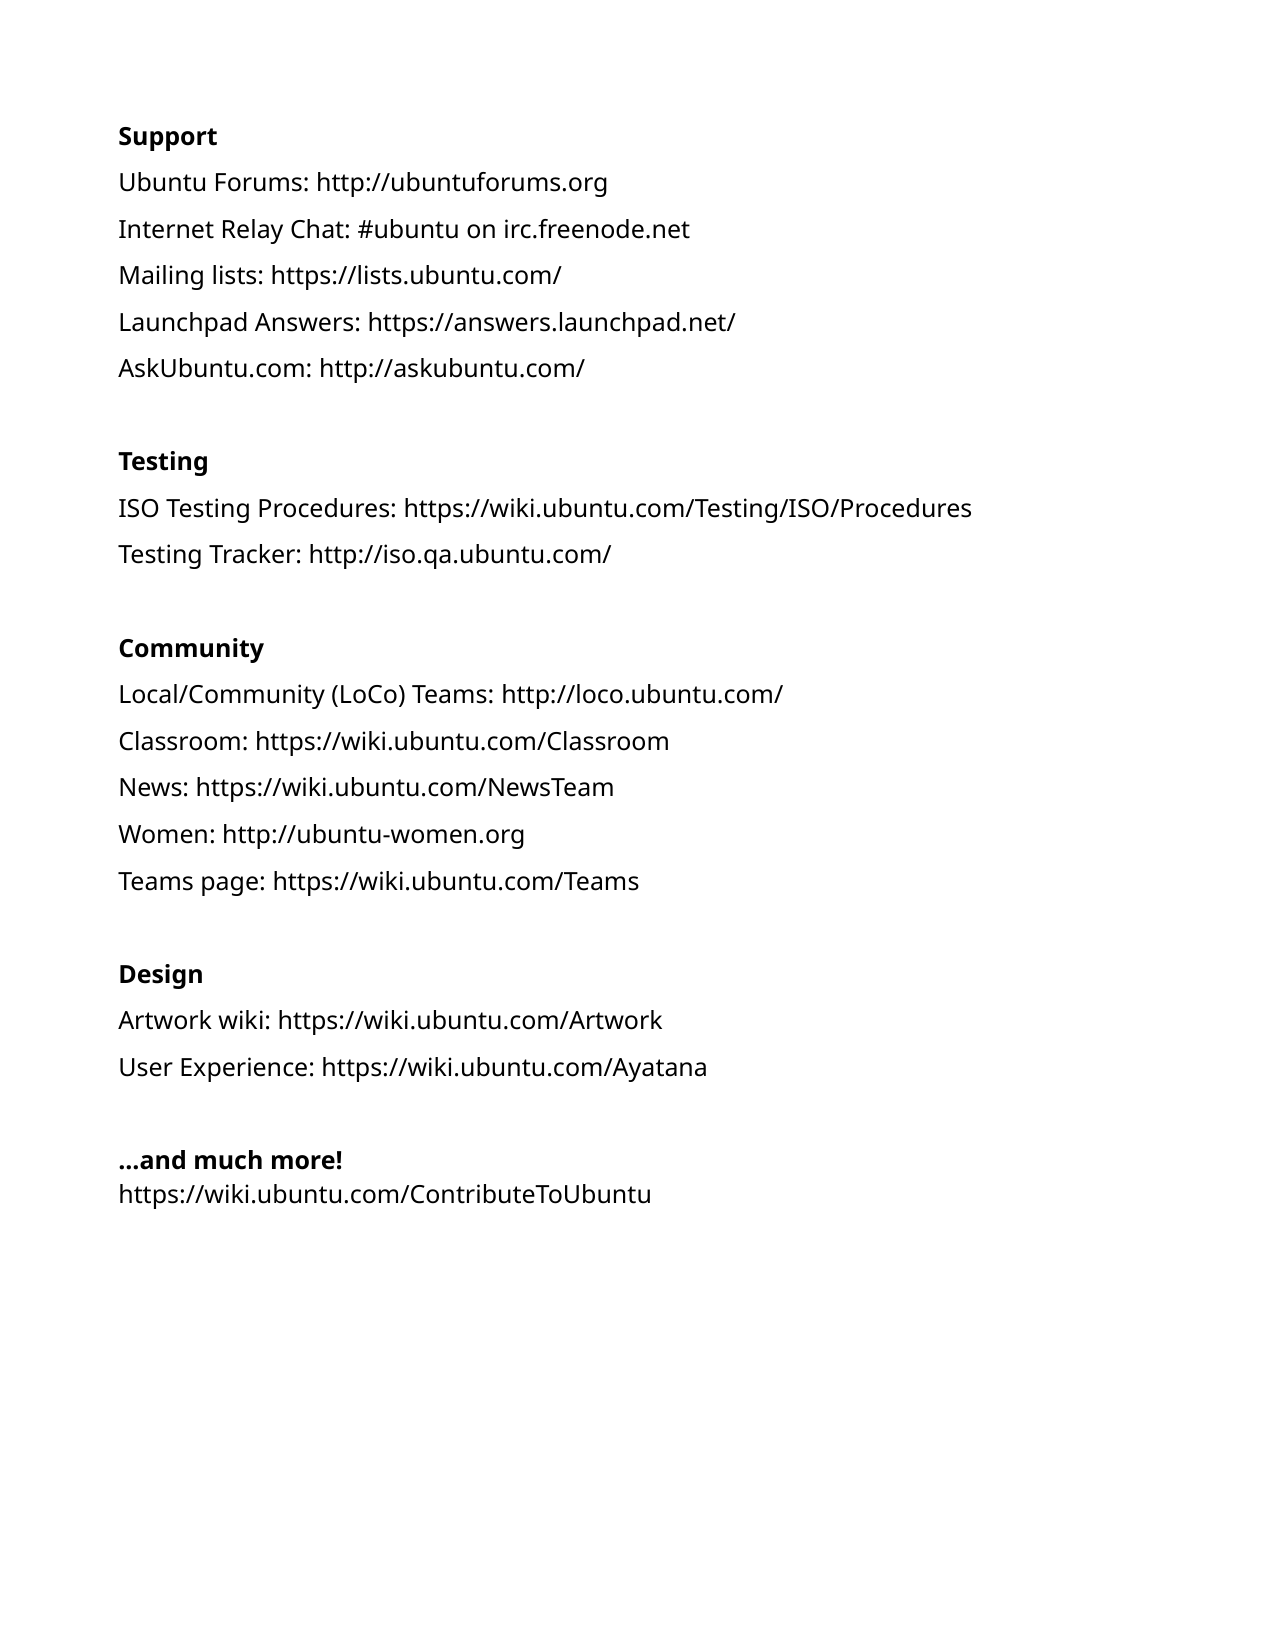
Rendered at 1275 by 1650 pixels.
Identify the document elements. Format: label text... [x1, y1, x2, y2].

text ...and much more! https://wiki.ubuntu.com/ContributeToUbuntu [118, 1142, 1157, 1211]
text Testing Tracker: http://iso.qa.ubuntu.com/ [118, 537, 1157, 571]
text Women: http://ubuntu-women.org [118, 817, 1157, 851]
text Artwork wiki: https://wiki.ubuntu.com/Artwork [118, 1003, 1157, 1037]
text Local/Community (LoCo) Teams: http://loco.ubuntu.com/ [118, 677, 1157, 711]
text Internet Relay Chat: #ubuntu on irc.freenode.net [118, 211, 1157, 245]
text User Experience: https://wiki.ubuntu.com/Ayatana [118, 1049, 1157, 1083]
text Mailing lists: https://lists.ubuntu.com/ [118, 258, 1157, 292]
text Launchpad Answers: https://answers.launchpad.net/ [118, 304, 1157, 338]
text News: https://wiki.ubuntu.com/NewsTeam [118, 770, 1157, 804]
text Community [118, 630, 1157, 664]
text Teams page: https://wiki.ubuntu.com/Teams [118, 863, 1157, 897]
text AskUbuntu.com: http://askubuntu.com/ [118, 351, 1157, 385]
text Ubuntu Forums: http://ubuntuforums.org [118, 165, 1157, 199]
text Testing [118, 444, 1157, 478]
text ISO Testing Procedures: https://wiki.ubuntu.com/Testing/ISO/Procedures [118, 491, 1157, 525]
text Support [118, 118, 1157, 152]
text Classroom: https://wiki.ubuntu.com/Classroom [118, 723, 1157, 757]
text Design [118, 956, 1157, 990]
